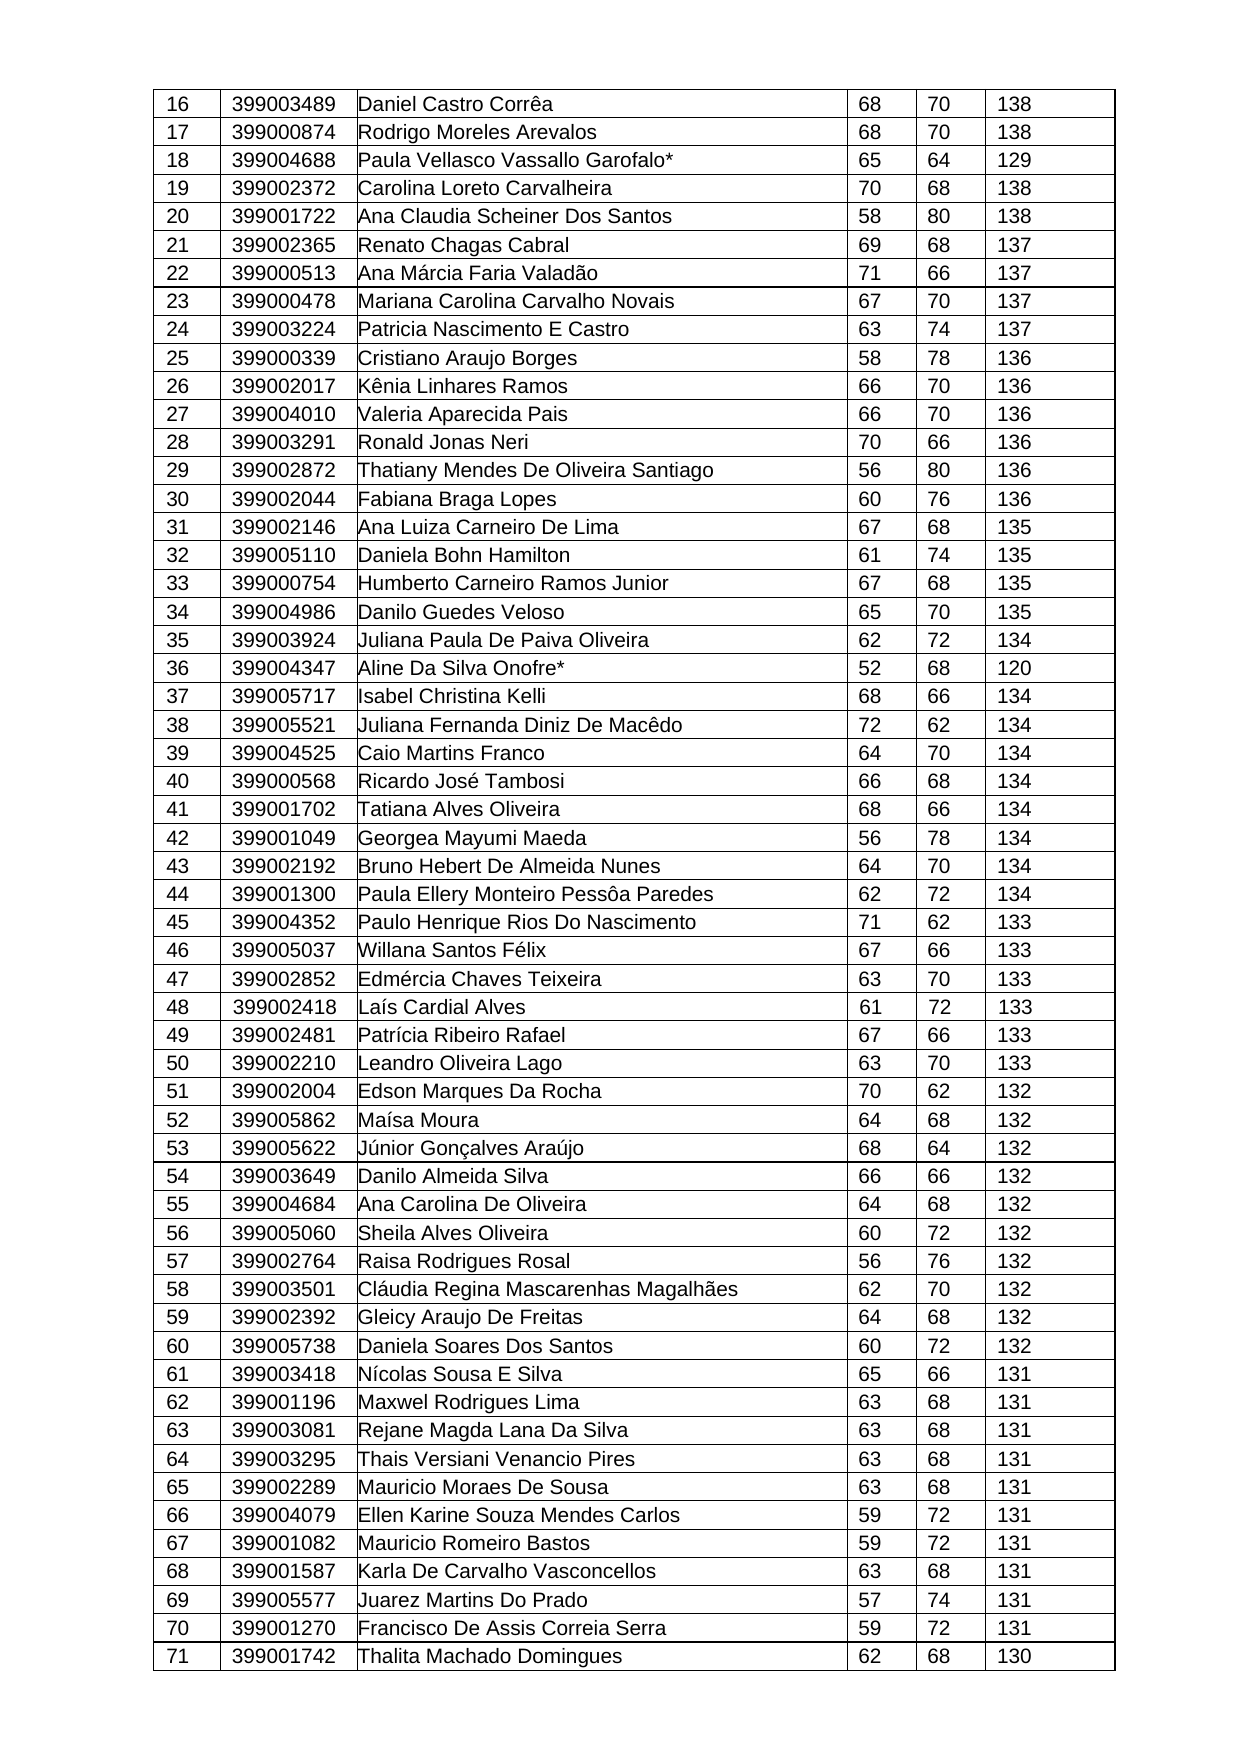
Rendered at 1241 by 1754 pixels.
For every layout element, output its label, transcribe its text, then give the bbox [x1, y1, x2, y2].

table_cell Raisa Rodrigues Rosal [358, 1247, 847, 1274]
table_cell 63 [848, 1388, 916, 1416]
table_cell 62 [848, 1275, 916, 1303]
table_cell Paulo Henrique Rios Do Nascimento [358, 909, 847, 936]
table_cell 60 [848, 1332, 916, 1359]
table_cell Rodrigo Moreles Arevalos [358, 118, 847, 145]
table_cell 65 [848, 1360, 916, 1387]
table_cell 70 [917, 739, 985, 766]
table_cell 131 [986, 1586, 1114, 1613]
table_cell 133 [986, 965, 1114, 992]
table_cell 399005717 [221, 683, 357, 710]
table_cell 72 [917, 1614, 985, 1641]
table_cell 138 [986, 203, 1114, 230]
table_cell 63 [848, 1473, 916, 1500]
table_cell Ana Márcia Faria Valadão [358, 259, 847, 286]
table_cell 62 [848, 626, 916, 653]
table_cell 68 [848, 118, 916, 145]
table_cell 399005862 [221, 1106, 357, 1133]
table_cell 62 [154, 1388, 220, 1416]
table_cell 63 [848, 965, 916, 992]
table_cell 136 [986, 457, 1114, 484]
table_cell 67 [848, 1021, 916, 1048]
table_cell 72 [917, 1501, 985, 1528]
table_cell 68 [917, 1304, 985, 1331]
table_cell 29 [154, 457, 220, 484]
table_cell 68 [917, 1191, 985, 1218]
table_cell Aline Da Silva Onofre* [358, 654, 847, 682]
table_cell 132 [986, 1134, 1114, 1161]
table_cell 72 [848, 711, 916, 738]
table_cell 66 [848, 372, 916, 399]
table_cell 138 [986, 90, 1114, 117]
table_cell 61 [848, 993, 916, 1020]
table_cell 399004079 [221, 1501, 357, 1528]
table_cell 64 [917, 146, 985, 173]
table_cell Danilo Almeida Silva [358, 1163, 847, 1190]
table_cell Thais Versiani Venancio Pires [358, 1445, 847, 1472]
table_cell 65 [848, 598, 916, 625]
table_cell 63 [154, 1417, 220, 1444]
table_cell 135 [986, 598, 1114, 625]
table_cell 134 [986, 796, 1114, 823]
table_cell 34 [154, 598, 220, 625]
table_cell 132 [986, 1332, 1114, 1359]
table_cell Renato Chagas Cabral [358, 231, 847, 258]
table_cell 56 [848, 457, 916, 484]
table_cell 399002365 [221, 231, 357, 258]
table_cell 68 [848, 1134, 916, 1161]
table_cell 66 [917, 429, 985, 456]
table_cell 399004347 [221, 654, 357, 682]
table_cell 63 [848, 1445, 916, 1472]
table_cell 132 [986, 1247, 1114, 1274]
table_cell 70 [154, 1614, 220, 1641]
table_cell 68 [917, 1388, 985, 1416]
table_cell 57 [848, 1586, 916, 1613]
table_cell 42 [154, 824, 220, 851]
table_cell 45 [154, 909, 220, 936]
table_cell 70 [917, 598, 985, 625]
table_cell 137 [986, 288, 1114, 314]
table_cell 46 [154, 937, 220, 964]
table_cell 399003295 [221, 1445, 357, 1472]
table_cell Edmércia Chaves Teixeira [358, 965, 847, 992]
table_cell Daniela Bohn Hamilton [358, 541, 847, 569]
table_cell 134 [986, 880, 1114, 907]
table_cell 72 [917, 993, 985, 1020]
table_cell 132 [986, 1304, 1114, 1331]
table_cell 72 [917, 1530, 985, 1557]
table_cell 68 [917, 1473, 985, 1500]
table_cell 54 [154, 1163, 220, 1190]
table_cell 23 [154, 288, 220, 314]
table_cell 132 [986, 1219, 1114, 1246]
table_cell 28 [154, 429, 220, 456]
table_cell Ellen Karine Souza Mendes Carlos [358, 1501, 847, 1528]
table_cell 131 [986, 1501, 1114, 1528]
table_cell 60 [848, 1219, 916, 1246]
table_cell 399004010 [221, 400, 357, 427]
table_cell Cristiano Araujo Borges [358, 344, 847, 371]
table_cell 22 [154, 259, 220, 286]
table_cell 138 [986, 118, 1114, 145]
table_cell 129 [986, 146, 1114, 173]
table_cell Edson Marques Da Rocha [358, 1078, 847, 1105]
table_cell Valeria Aparecida Pais [358, 400, 847, 427]
table_cell 76 [917, 485, 985, 512]
table_cell 399003501 [221, 1275, 357, 1303]
table_cell 66 [848, 400, 916, 427]
table_cell 56 [154, 1219, 220, 1246]
table_cell 399002146 [221, 513, 357, 540]
table_cell 62 [848, 880, 916, 907]
table_cell 68 [848, 796, 916, 823]
table_cell 399003924 [221, 626, 357, 653]
table_cell 64 [848, 1106, 916, 1133]
table_cell 72 [917, 626, 985, 653]
table_cell 399000339 [221, 344, 357, 371]
table_cell Mariana Carolina Carvalho Novais [358, 288, 847, 314]
table_cell 136 [986, 344, 1114, 371]
table_cell 68 [848, 90, 916, 117]
table_cell 133 [986, 1021, 1114, 1048]
table_cell 399001702 [221, 796, 357, 823]
table_cell 66 [848, 1163, 916, 1190]
table_cell 32 [154, 541, 220, 569]
table_cell Ana Carolina De Oliveira [358, 1191, 847, 1218]
table_cell 69 [848, 231, 916, 258]
table_cell 76 [917, 1247, 985, 1274]
table_cell 62 [917, 1078, 985, 1105]
table_cell 399000513 [221, 259, 357, 286]
table_cell 17 [154, 118, 220, 145]
table_cell Karla De Carvalho Vasconcellos [358, 1558, 847, 1585]
table_cell 399002372 [221, 175, 357, 202]
table_cell 68 [154, 1558, 220, 1585]
table_cell Júnior Gonçalves Araújo [358, 1134, 847, 1161]
table_cell 56 [848, 824, 916, 851]
table_cell 132 [986, 1275, 1114, 1303]
table_cell 52 [848, 654, 916, 682]
table_cell 70 [848, 175, 916, 202]
table_cell Francisco De Assis Correia Serra [358, 1614, 847, 1641]
table_cell 39 [154, 739, 220, 766]
table_cell Paula Vellasco Vassallo Garofalo* [358, 146, 847, 173]
table_cell 399000754 [221, 570, 357, 597]
table_cell 399003649 [221, 1163, 357, 1190]
table_cell 399002017 [221, 372, 357, 399]
table_cell 134 [986, 626, 1114, 653]
table_cell 131 [986, 1445, 1114, 1472]
table_cell 399005521 [221, 711, 357, 738]
table_cell 133 [986, 937, 1114, 964]
table_cell 49 [154, 1021, 220, 1048]
table_cell 137 [986, 259, 1114, 286]
table_cell 41 [154, 796, 220, 823]
table_cell 67 [848, 513, 916, 540]
table_cell 66 [917, 937, 985, 964]
table_cell 135 [986, 541, 1114, 569]
table_cell 80 [917, 203, 985, 230]
table_cell Humberto Carneiro Ramos Junior [358, 570, 847, 597]
table_cell 399001049 [221, 824, 357, 851]
table_cell 55 [154, 1191, 220, 1218]
table_cell Thatiany Mendes De Oliveira Santiago [358, 457, 847, 484]
table_cell 47 [154, 965, 220, 992]
table_cell 59 [154, 1304, 220, 1331]
table_cell 399005622 [221, 1134, 357, 1161]
table_cell 134 [986, 852, 1114, 879]
table_cell 64 [848, 739, 916, 766]
table_cell 136 [986, 485, 1114, 512]
table_cell 399002764 [221, 1247, 357, 1274]
table_cell 132 [986, 1078, 1114, 1105]
table_cell 62 [917, 711, 985, 738]
table_cell Mauricio Moraes De Sousa [358, 1473, 847, 1500]
table_cell 131 [986, 1530, 1114, 1557]
table_cell 66 [848, 767, 916, 794]
table_cell 63 [848, 1417, 916, 1444]
table_cell 63 [848, 1050, 916, 1077]
table_cell 135 [986, 570, 1114, 597]
table_cell 24 [154, 316, 220, 343]
table_cell 64 [848, 852, 916, 879]
table_cell 58 [848, 203, 916, 230]
table_cell 30 [154, 485, 220, 512]
table_cell 43 [154, 852, 220, 879]
table_cell 135 [986, 513, 1114, 540]
table_cell Ana Luiza Carneiro De Lima [358, 513, 847, 540]
table_cell Paula Ellery Monteiro Pessôa Paredes [358, 880, 847, 907]
table_cell Rejane Magda Lana Da Silva [358, 1417, 847, 1444]
table_cell Ronald Jonas Neri [358, 429, 847, 456]
table_cell 64 [848, 1191, 916, 1218]
table_cell 399003081 [221, 1417, 357, 1444]
table_cell 62 [917, 909, 985, 936]
table_cell Thalita Machado Domingues [358, 1643, 847, 1669]
table_cell 66 [917, 796, 985, 823]
table_cell 399003291 [221, 429, 357, 456]
table_cell 399001742 [221, 1643, 357, 1669]
table_cell 65 [848, 146, 916, 173]
table_cell 399002392 [221, 1304, 357, 1331]
table_cell 66 [154, 1501, 220, 1528]
table_cell 67 [848, 937, 916, 964]
table_cell 136 [986, 429, 1114, 456]
table_cell 71 [848, 909, 916, 936]
table_cell 70 [917, 288, 985, 314]
table_cell 68 [917, 570, 985, 597]
table_cell 20 [154, 203, 220, 230]
table_cell 132 [986, 1191, 1114, 1218]
table_cell 51 [154, 1078, 220, 1105]
table_cell 58 [848, 344, 916, 371]
table_cell 78 [917, 344, 985, 371]
table_cell 68 [917, 1106, 985, 1133]
table_cell Maxwel Rodrigues Lima [358, 1388, 847, 1416]
table_cell 70 [848, 429, 916, 456]
table_cell 68 [848, 683, 916, 710]
table_cell 74 [917, 541, 985, 569]
table_cell 70 [917, 90, 985, 117]
table_cell 134 [986, 739, 1114, 766]
table_cell Juliana Fernanda Diniz De Macêdo [358, 711, 847, 738]
table_cell 70 [917, 1275, 985, 1303]
table_cell 399005110 [221, 541, 357, 569]
table_cell 131 [986, 1473, 1114, 1500]
table_cell 399003418 [221, 1360, 357, 1387]
table_cell 67 [154, 1530, 220, 1557]
table_cell Sheila Alves Oliveira [358, 1219, 847, 1246]
table_cell Ricardo José Tambosi [358, 767, 847, 794]
table_cell 134 [986, 683, 1114, 710]
table_cell 66 [917, 1163, 985, 1190]
table_cell 138 [986, 175, 1114, 202]
table_cell 59 [848, 1501, 916, 1528]
table_cell 61 [848, 541, 916, 569]
table_cell 78 [917, 824, 985, 851]
table_cell 399004986 [221, 598, 357, 625]
table_cell 399002418 [221, 993, 357, 1020]
table_cell 37 [154, 683, 220, 710]
table_cell 399005738 [221, 1332, 357, 1359]
table_cell 68 [917, 513, 985, 540]
table_cell 63 [848, 1558, 916, 1585]
table_cell 399001082 [221, 1530, 357, 1557]
table_cell 399005577 [221, 1586, 357, 1613]
table_cell 134 [986, 824, 1114, 851]
table_cell 40 [154, 767, 220, 794]
table_cell 136 [986, 372, 1114, 399]
table_cell 18 [154, 146, 220, 173]
table_cell Patrícia Ribeiro Rafael [358, 1021, 847, 1048]
table_cell Caio Martins Franco [358, 739, 847, 766]
table_cell 65 [154, 1473, 220, 1500]
table_cell 72 [917, 880, 985, 907]
table_cell Daniela Soares Dos Santos [358, 1332, 847, 1359]
table_cell 134 [986, 711, 1114, 738]
table_cell 70 [917, 372, 985, 399]
table_cell 132 [986, 1163, 1114, 1190]
table_cell Juarez Martins Do Prado [358, 1586, 847, 1613]
table_cell 399001587 [221, 1558, 357, 1585]
table_cell Fabiana Braga Lopes [358, 485, 847, 512]
table_cell 70 [917, 1050, 985, 1077]
table_cell 399005060 [221, 1219, 357, 1246]
table_cell 131 [986, 1417, 1114, 1444]
table_cell 80 [917, 457, 985, 484]
table_cell 68 [917, 1417, 985, 1444]
table_cell 66 [917, 1021, 985, 1048]
table_cell Laís Cardial Alves [358, 993, 847, 1020]
table_cell 120 [986, 654, 1114, 682]
table_cell 66 [917, 259, 985, 286]
table_cell 64 [848, 1304, 916, 1331]
table_cell 53 [154, 1134, 220, 1161]
table_cell 137 [986, 231, 1114, 258]
table_cell 33 [154, 570, 220, 597]
table_cell 68 [917, 175, 985, 202]
table_cell 68 [917, 767, 985, 794]
table_cell 70 [917, 400, 985, 427]
table_cell 71 [154, 1643, 220, 1669]
table_cell Mauricio Romeiro Bastos [358, 1530, 847, 1557]
table_cell 399002192 [221, 852, 357, 879]
table_cell 132 [986, 1106, 1114, 1133]
table_cell 399004352 [221, 909, 357, 936]
table_cell 60 [154, 1332, 220, 1359]
table_cell 36 [154, 654, 220, 682]
table_cell 70 [917, 852, 985, 879]
table_cell 60 [848, 485, 916, 512]
table_cell 35 [154, 626, 220, 653]
table_cell Danilo Guedes Veloso [358, 598, 847, 625]
table_cell 38 [154, 711, 220, 738]
table_cell 68 [917, 654, 985, 682]
table_cell 68 [917, 1643, 985, 1669]
table_cell 68 [917, 231, 985, 258]
table_cell 131 [986, 1388, 1114, 1416]
table_cell 133 [986, 993, 1114, 1020]
table_cell 131 [986, 1614, 1114, 1641]
table_cell 399000568 [221, 767, 357, 794]
table_cell 130 [986, 1643, 1114, 1669]
table_cell 50 [154, 1050, 220, 1077]
table_cell Isabel Christina Kelli [358, 683, 847, 710]
table_cell Ana Claudia Scheiner Dos Santos [358, 203, 847, 230]
table_cell 64 [917, 1134, 985, 1161]
table_cell 67 [848, 570, 916, 597]
table_cell 131 [986, 1360, 1114, 1387]
table_cell 72 [917, 1219, 985, 1246]
table_cell 21 [154, 231, 220, 258]
table_cell Maísa Moura [358, 1106, 847, 1133]
table_cell Juliana Paula De Paiva Oliveira [358, 626, 847, 653]
table_cell 64 [154, 1445, 220, 1472]
table_cell 66 [917, 683, 985, 710]
table_cell 63 [848, 316, 916, 343]
table_cell Daniel Castro Corrêa [358, 90, 847, 117]
table_cell 52 [154, 1106, 220, 1133]
table_cell 68 [917, 1445, 985, 1472]
table_cell 133 [986, 909, 1114, 936]
table_cell 399002210 [221, 1050, 357, 1077]
table_cell Willana Santos Félix [358, 937, 847, 964]
table_cell 69 [154, 1586, 220, 1613]
table_cell 399002289 [221, 1473, 357, 1500]
table_cell 399001300 [221, 880, 357, 907]
table_cell 399005037 [221, 937, 357, 964]
table_cell 66 [917, 1360, 985, 1387]
table_cell 44 [154, 880, 220, 907]
table_cell 31 [154, 513, 220, 540]
table_cell 399004688 [221, 146, 357, 173]
table_cell 48 [154, 993, 220, 1020]
table_cell 71 [848, 259, 916, 286]
table_cell 399000478 [221, 288, 357, 314]
table_cell 61 [154, 1360, 220, 1387]
table_cell 16 [154, 90, 220, 117]
table_cell Gleicy Araujo De Freitas [358, 1304, 847, 1331]
table_cell Georgea Mayumi Maeda [358, 824, 847, 851]
table_cell 399000874 [221, 118, 357, 145]
table_cell 57 [154, 1247, 220, 1274]
table_cell 399001722 [221, 203, 357, 230]
table_cell 399004525 [221, 739, 357, 766]
table_cell 131 [986, 1558, 1114, 1585]
table_cell 26 [154, 372, 220, 399]
table_cell 19 [154, 175, 220, 202]
table_cell 58 [154, 1275, 220, 1303]
table_cell 136 [986, 400, 1114, 427]
table_cell 399002044 [221, 485, 357, 512]
table_cell Kênia Linhares Ramos [358, 372, 847, 399]
table_cell Carolina Loreto Carvalheira [358, 175, 847, 202]
table_cell 74 [917, 1586, 985, 1613]
table_cell 67 [848, 288, 916, 314]
table_cell 399002852 [221, 965, 357, 992]
table_cell Leandro Oliveira Lago [358, 1050, 847, 1077]
table_cell 70 [848, 1078, 916, 1105]
table_cell 133 [986, 1050, 1114, 1077]
table_cell Tatiana Alves Oliveira [358, 796, 847, 823]
table_cell 72 [917, 1332, 985, 1359]
table_cell 399002004 [221, 1078, 357, 1105]
table_cell Cláudia Regina Mascarenhas Magalhães [358, 1275, 847, 1303]
table_cell 27 [154, 400, 220, 427]
table_cell Nícolas Sousa E Silva [358, 1360, 847, 1387]
table_cell 74 [917, 316, 985, 343]
table_cell 399002481 [221, 1021, 357, 1048]
table_cell 25 [154, 344, 220, 371]
table_cell 134 [986, 767, 1114, 794]
table_cell 62 [848, 1643, 916, 1669]
table_cell 56 [848, 1247, 916, 1274]
table_cell 399003224 [221, 316, 357, 343]
table_cell 68 [917, 1558, 985, 1585]
table_cell 137 [986, 316, 1114, 343]
table_cell Bruno Hebert De Almeida Nunes [358, 852, 847, 879]
table_cell Patricia Nascimento E Castro [358, 316, 847, 343]
table_cell 399004684 [221, 1191, 357, 1218]
table_cell 399003489 [221, 90, 357, 117]
table_cell 70 [917, 118, 985, 145]
table_cell 399002872 [221, 457, 357, 484]
table_cell 399001196 [221, 1388, 357, 1416]
table_cell 59 [848, 1530, 916, 1557]
table_cell 399001270 [221, 1614, 357, 1641]
table_cell 59 [848, 1614, 916, 1641]
table_cell 70 [917, 965, 985, 992]
